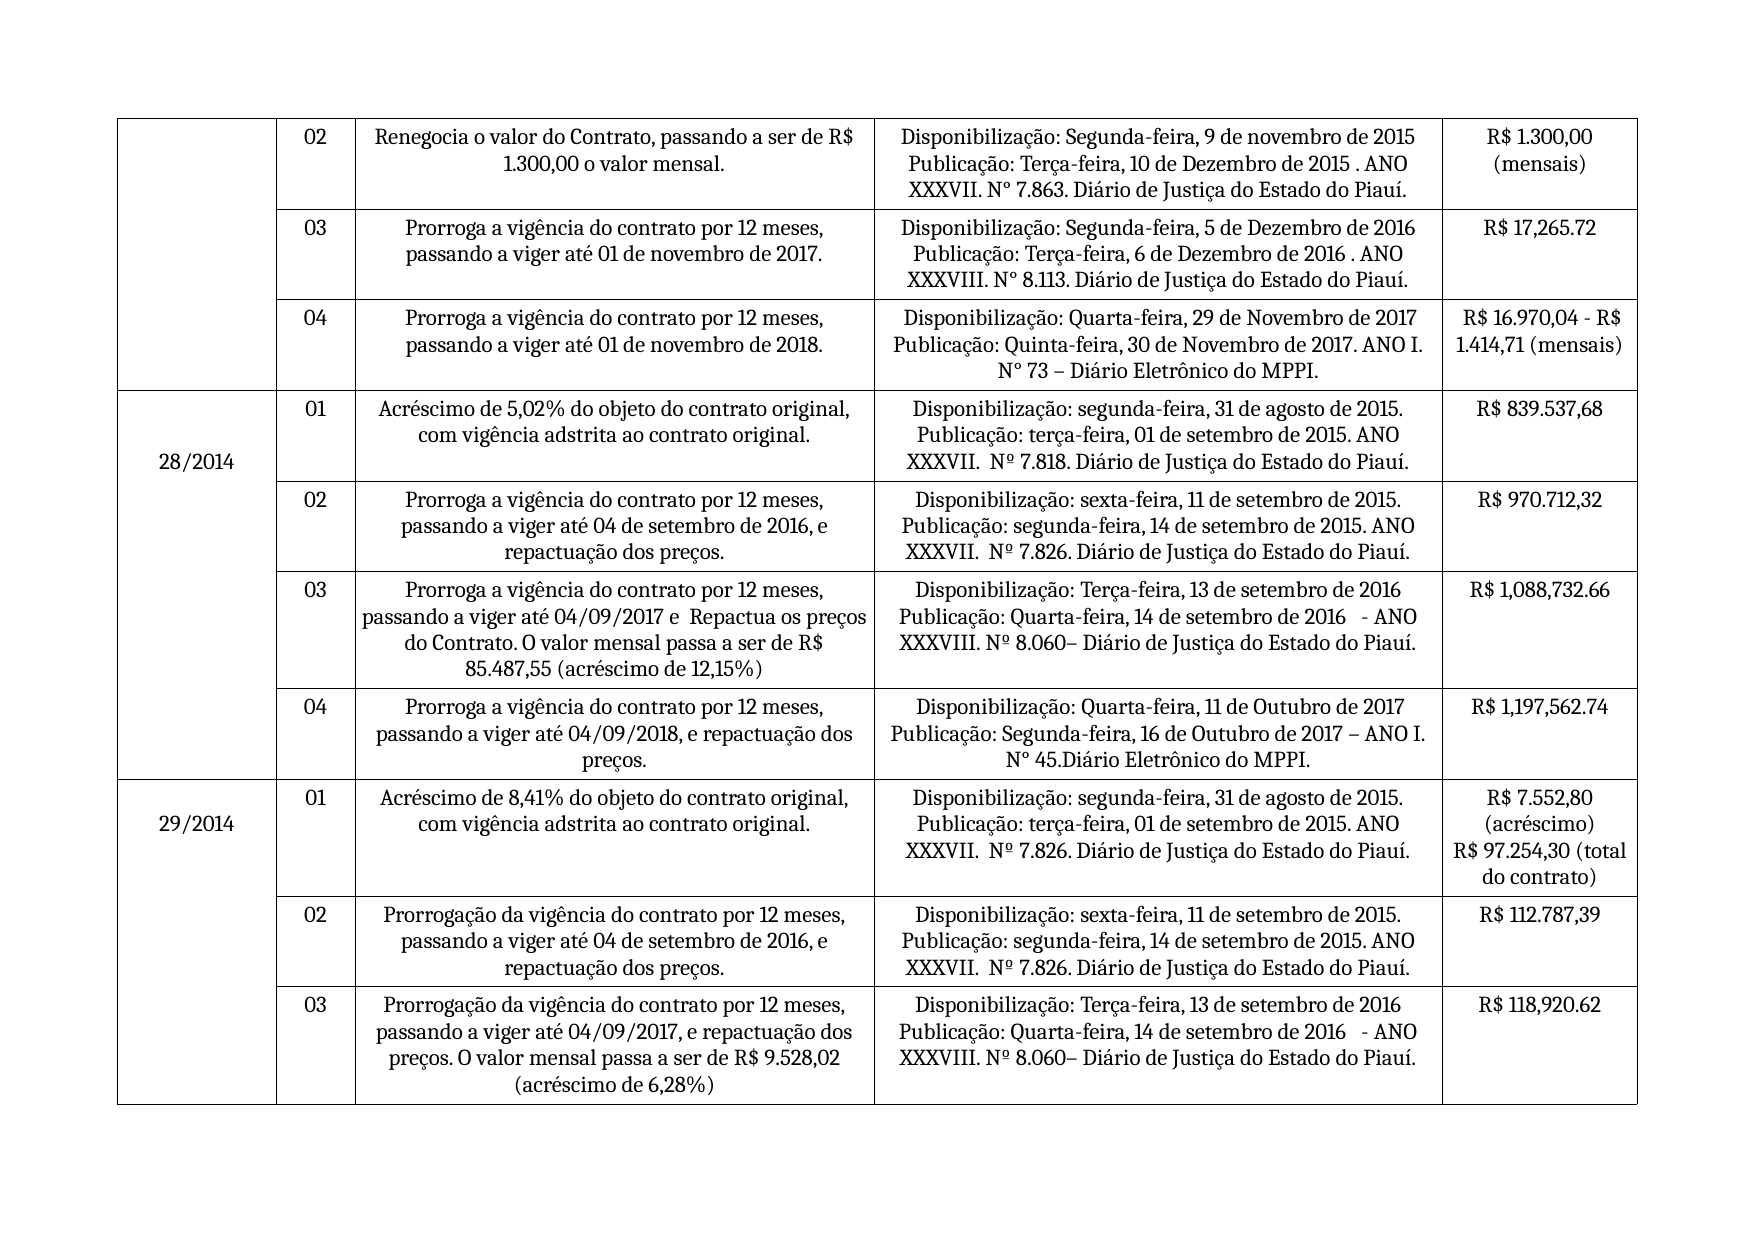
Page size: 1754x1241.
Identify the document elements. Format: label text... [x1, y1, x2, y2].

table_cell 02 [277, 897, 355, 986]
table_cell Disponibilização: Segunda-feira, 5 de Dezembro de 2016 Publicação: Terça-feira, 6 de Dezembro de 2016 . ANO XXXVIII. N° 8.113. Diário de Justiça do Estado do Piauí. [875, 210, 1442, 299]
table_cell Prorroga a vigência do contrato por 12 meses, passando a viger até 04 de setembro de 2016, e repactuação dos preços. [356, 482, 874, 571]
table_cell Disponibilização: Quarta-feira, 29 de Novembro de 2017 Publicação: Quinta-feira, 30 de Novembro de 2017. ANO I. N° 73 – Diário Eletrônico do MPPI. [875, 300, 1442, 390]
table_cell R$ 118.920,62 [1443, 987, 1637, 1103]
table_cell Disponibilização: Terça-feira, 13 de setembro de 2016 Publicação: Quarta-feira, 14 de setembro de 2016 - ANO XXXVIII. Nº 8.060– Diário de Justiça do Estado do Piauí. [875, 572, 1442, 688]
table_cell 04 [277, 689, 355, 779]
table_cell Disponibilização: Segunda-feira, 9 de novembro de 2015 Publicação: Terça-feira, 10 de Dezembro de 2015 . ANO XXXVII. N° 7.863. Diário de Justiça do Estado do Piauí. [875, 119, 1442, 209]
table_cell Acréscimo de 5,02% do objeto do contrato original, com vigência adstrita ao contrato original. [356, 391, 874, 481]
table_cell 02 [277, 482, 355, 571]
table_cell 03 [277, 572, 355, 688]
table_cell [118, 119, 276, 390]
table_cell 02 [277, 119, 355, 209]
table_cell Disponibilização: Quarta-feira, 11 de Outubro de 2017 Publicação: Segunda-feira, 16 de Outubro de 2017 – ANO I. N° 45.Diário Eletrônico do MPPI. [875, 689, 1442, 779]
table_cell R$ 1.197.562,74 [1443, 689, 1637, 779]
table_cell R$ 1.088.732,66 [1443, 572, 1637, 688]
table_cell Prorrogação da vigência do contrato por 12 meses, passando a viger até 04 de setembro de 2016, e repactuação dos preços. [356, 897, 874, 986]
table_cell Prorroga a vigência do contrato por 12 meses, passando a viger até 04/09/2017 e Repactua os preços do Contrato. O valor mensal passa a ser de R$ 85.487,55 (acréscimo de 12,15%) [356, 572, 874, 688]
table_cell R$ 17.265,72 [1443, 210, 1637, 299]
table_cell Prorroga a vigência do contrato por 12 meses, passando a viger até 01 de novembro de 2018. [356, 300, 874, 390]
table_cell R$ 1.300,00 (mensais) [1443, 119, 1637, 209]
table_cell Renegocia o valor do Contrato, passando a ser de R$ 1.300,00 o valor mensal. [356, 119, 874, 209]
table_cell Disponibilização: segunda-feira, 31 de agosto de 2015. Publicação: terça-feira, 01 de setembro de 2015. ANO XXXVII. Nº 7.818. Diário de Justiça do Estado do Piauí. [875, 391, 1442, 481]
table_cell Prorroga a vigência do contrato por 12 meses, passando a viger até 01 de novembro de 2017. [356, 210, 874, 299]
table_cell Prorroga a vigência do contrato por 12 meses, passando a viger até 04/09/2018, e repactuação dos preços. [356, 689, 874, 779]
table_cell R$ 839.537,68 [1443, 391, 1637, 481]
table_cell Disponibilização: sexta-feira, 11 de setembro de 2015. Publicação: segunda-feira, 14 de setembro de 2015. ANO XXXVII. Nº 7.826. Diário de Justiça do Estado do Piauí. [875, 482, 1442, 571]
table_cell R$ 112.787,39 [1443, 897, 1637, 986]
table_cell 28/2014 [118, 391, 276, 779]
table_cell Disponibilização: Terça-feira, 13 de setembro de 2016 Publicação: Quarta-feira, 14 de setembro de 2016 - ANO XXXVIII. Nº 8.060– Diário de Justiça do Estado do Piauí. [875, 987, 1442, 1103]
table_cell 29/2014 [118, 780, 276, 1103]
table_cell R$ 7.552,80 (acréscimo) R$ 97.254,30 (total do contrato) [1443, 780, 1637, 896]
table_cell 01 [277, 391, 355, 481]
table_cell R$ 16.970,04 - R$ 1.414,71 (mensais) [1443, 300, 1637, 390]
table_cell Disponibilização: segunda-feira, 31 de agosto de 2015. Publicação: terça-feira, 01 de setembro de 2015. ANO XXXVII. Nº 7.826. Diário de Justiça do Estado do Piauí. [875, 780, 1442, 896]
table_cell 03 [277, 987, 355, 1103]
table_cell Acréscimo de 8,41% do objeto do contrato original, com vigência adstrita ao contrato original. [356, 780, 874, 896]
table_cell 01 [277, 780, 355, 896]
table_cell R$ 970.712,32 [1443, 482, 1637, 571]
table_cell Disponibilização: sexta-feira, 11 de setembro de 2015. Publicação: segunda-feira, 14 de setembro de 2015. ANO XXXVII. Nº 7.826. Diário de Justiça do Estado do Piauí. [875, 897, 1442, 986]
table_cell 03 [277, 210, 355, 299]
table_cell Prorrogação da vigência do contrato por 12 meses, passando a viger até 04/09/2017, e repactuação dos preços. O valor mensal passa a ser de R$ 9.528,02 (acréscimo de 6,28%) [356, 987, 874, 1103]
table_cell 04 [277, 300, 355, 390]
